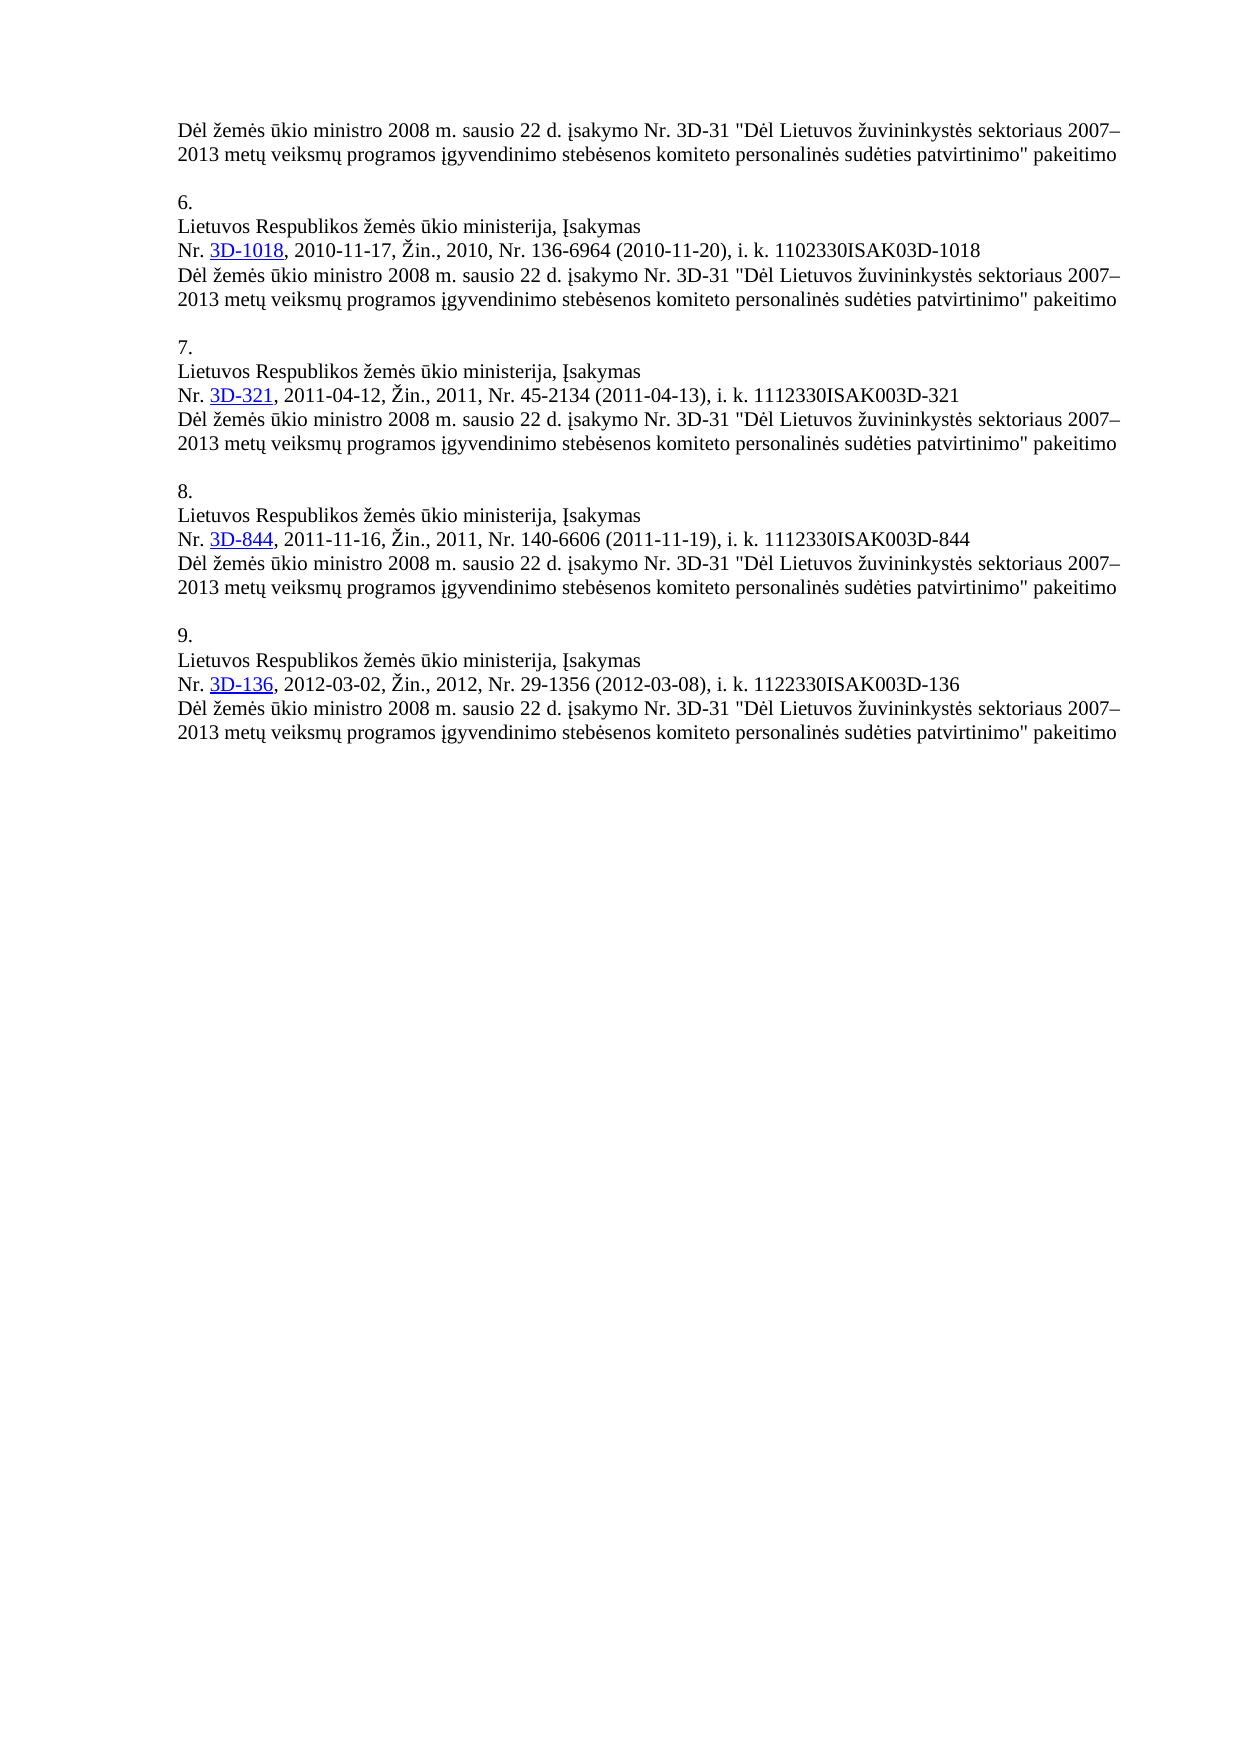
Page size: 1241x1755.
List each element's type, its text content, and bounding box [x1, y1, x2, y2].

text Dėl žemės ūkio ministro 2008 m. sausio 22 d. įsakymo Nr. 3D-31 "Dėl Lietuvos žuvininkystės sektoriaus 2007–2013 metų veiksmų programos įgyvendinimo stebėsenos komiteto personalinės sudėties patvirtinimo" pakeitimo [177, 118, 1122, 166]
text 6. [177, 190, 1122, 214]
text Lietuvos Respublikos žemės ūkio ministerija, Įsakymas [177, 214, 1122, 238]
text Dėl žemės ūkio ministro 2008 m. sausio 22 d. įsakymo Nr. 3D-31 "Dėl Lietuvos žuvininkystės sektoriaus 2007–2013 metų veiksmų programos įgyvendinimo stebėsenos komiteto personalinės sudėties patvirtinimo" pakeitimo [177, 407, 1122, 455]
text Lietuvos Respublikos žemės ūkio ministerija, Įsakymas [177, 647, 1122, 672]
text Dėl žemės ūkio ministro 2008 m. sausio 22 d. įsakymo Nr. 3D-31 "Dėl Lietuvos žuvininkystės sektoriaus 2007–2013 metų veiksmų programos įgyvendinimo stebėsenos komiteto personalinės sudėties patvirtinimo" pakeitimo [177, 262, 1122, 311]
text Nr. 3D-321, 2011-04-12, Žin., 2011, Nr. 45-2134 (2011-04-13), i. k. 1112330ISAK003D-321 [177, 383, 1122, 407]
text Nr. 3D-1018, 2010-11-17, Žin., 2010, Nr. 136-6964 (2010-11-20), i. k. 1102330ISAK03D-1018 [177, 238, 1122, 262]
text Dėl žemės ūkio ministro 2008 m. sausio 22 d. įsakymo Nr. 3D-31 "Dėl Lietuvos žuvininkystės sektoriaus 2007–2013 metų veiksmų programos įgyvendinimo stebėsenos komiteto personalinės sudėties patvirtinimo" pakeitimo [177, 551, 1122, 599]
text Lietuvos Respublikos žemės ūkio ministerija, Įsakymas [177, 359, 1122, 383]
text Lietuvos Respublikos žemės ūkio ministerija, Įsakymas [177, 503, 1122, 527]
text Dėl žemės ūkio ministro 2008 m. sausio 22 d. įsakymo Nr. 3D-31 "Dėl Lietuvos žuvininkystės sektoriaus 2007–2013 metų veiksmų programos įgyvendinimo stebėsenos komiteto personalinės sudėties patvirtinimo" pakeitimo [177, 696, 1122, 744]
text Nr. 3D-844, 2011-11-16, Žin., 2011, Nr. 140-6606 (2011-11-19), i. k. 1112330ISAK003D-844 [177, 527, 1122, 551]
text 7. [177, 335, 1122, 359]
text Nr. 3D-136, 2012-03-02, Žin., 2012, Nr. 29-1356 (2012-03-08), i. k. 1122330ISAK003D-136 [177, 672, 1122, 696]
text 8. [177, 479, 1122, 503]
text 9. [177, 623, 1122, 647]
